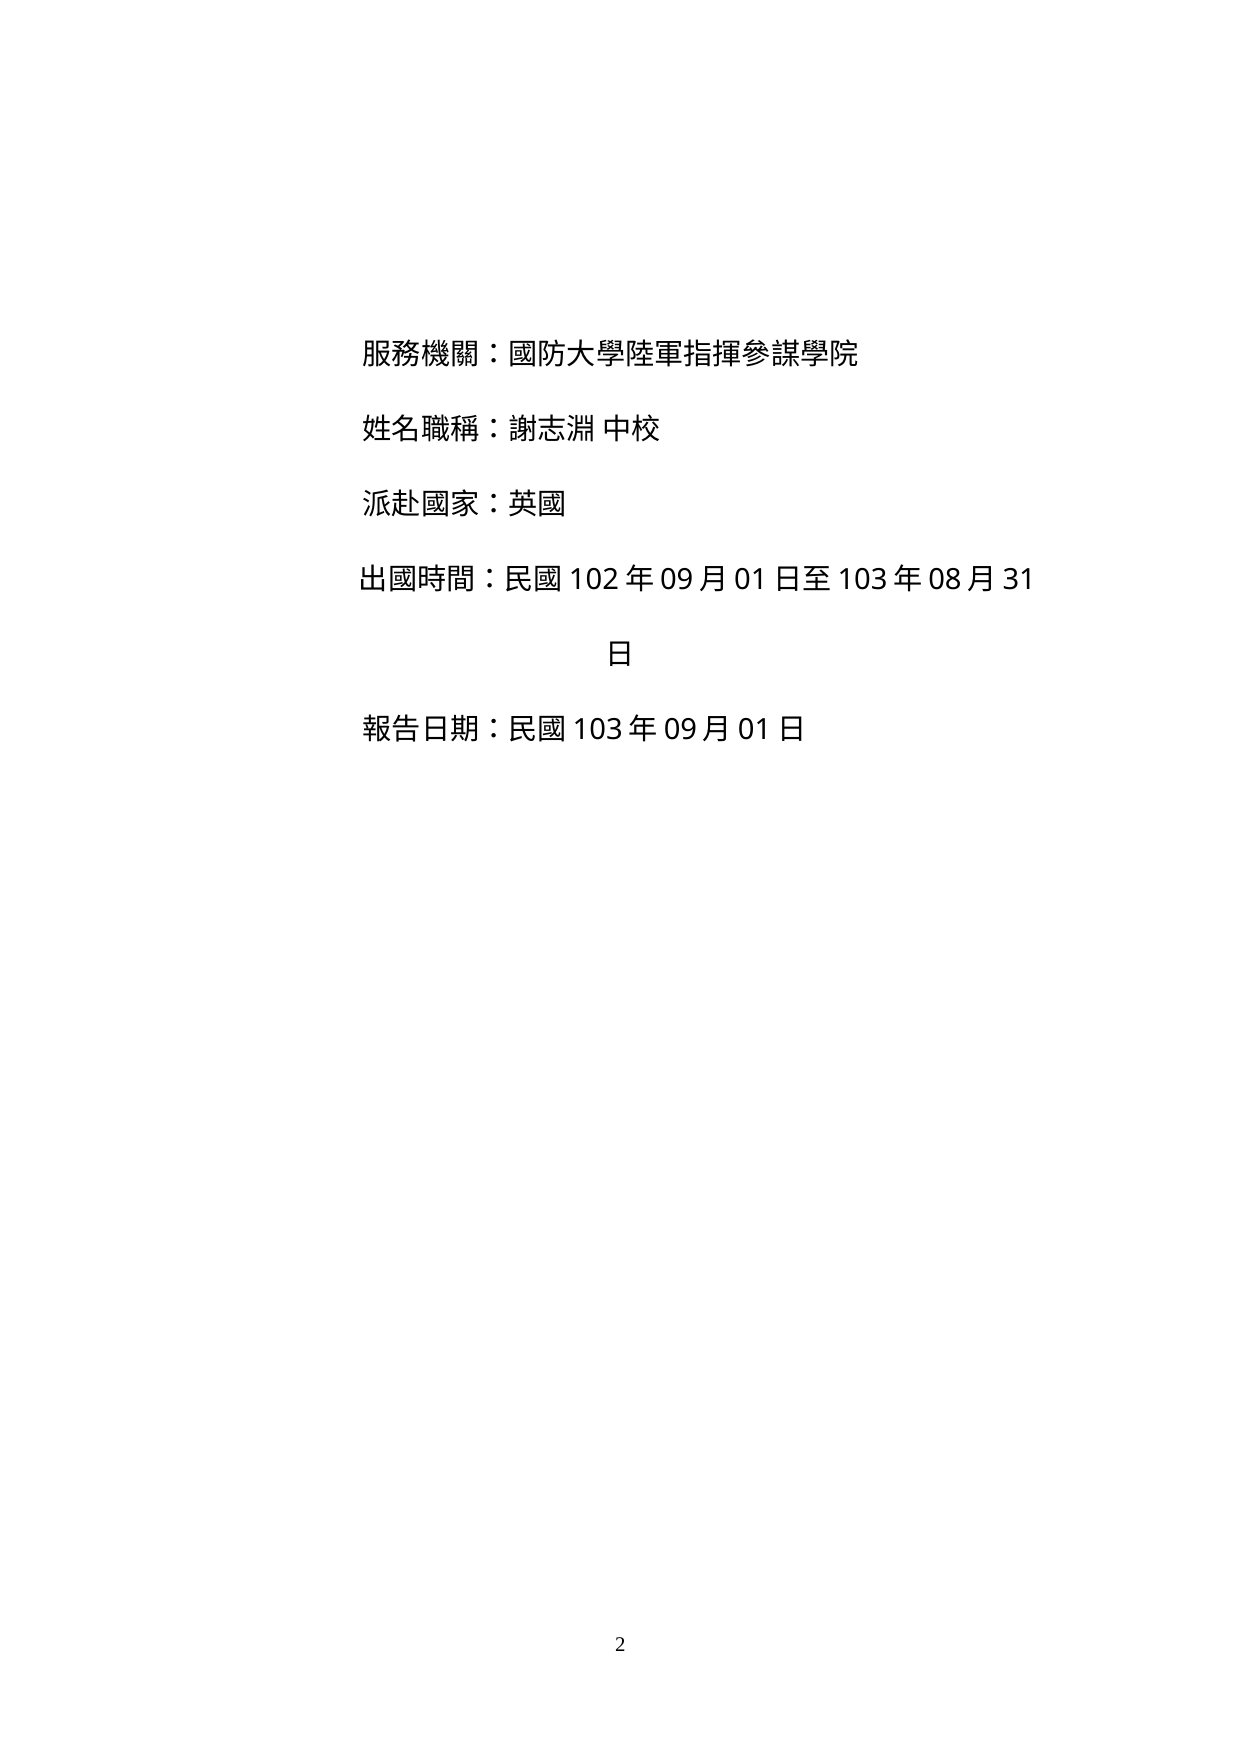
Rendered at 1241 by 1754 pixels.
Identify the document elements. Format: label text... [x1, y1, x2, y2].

text 派赴國家：英國 [187, 464, 1053, 539]
text 服務機關：國防大學陸軍指揮參謀學院 [187, 314, 1053, 389]
text 出國時間：民國102年09月01日至103年08月31日 [187, 539, 1053, 689]
text 報告日期：民國103年09月01日 [187, 689, 1053, 764]
text 姓名職稱：謝志淵 中校 [187, 389, 1053, 464]
